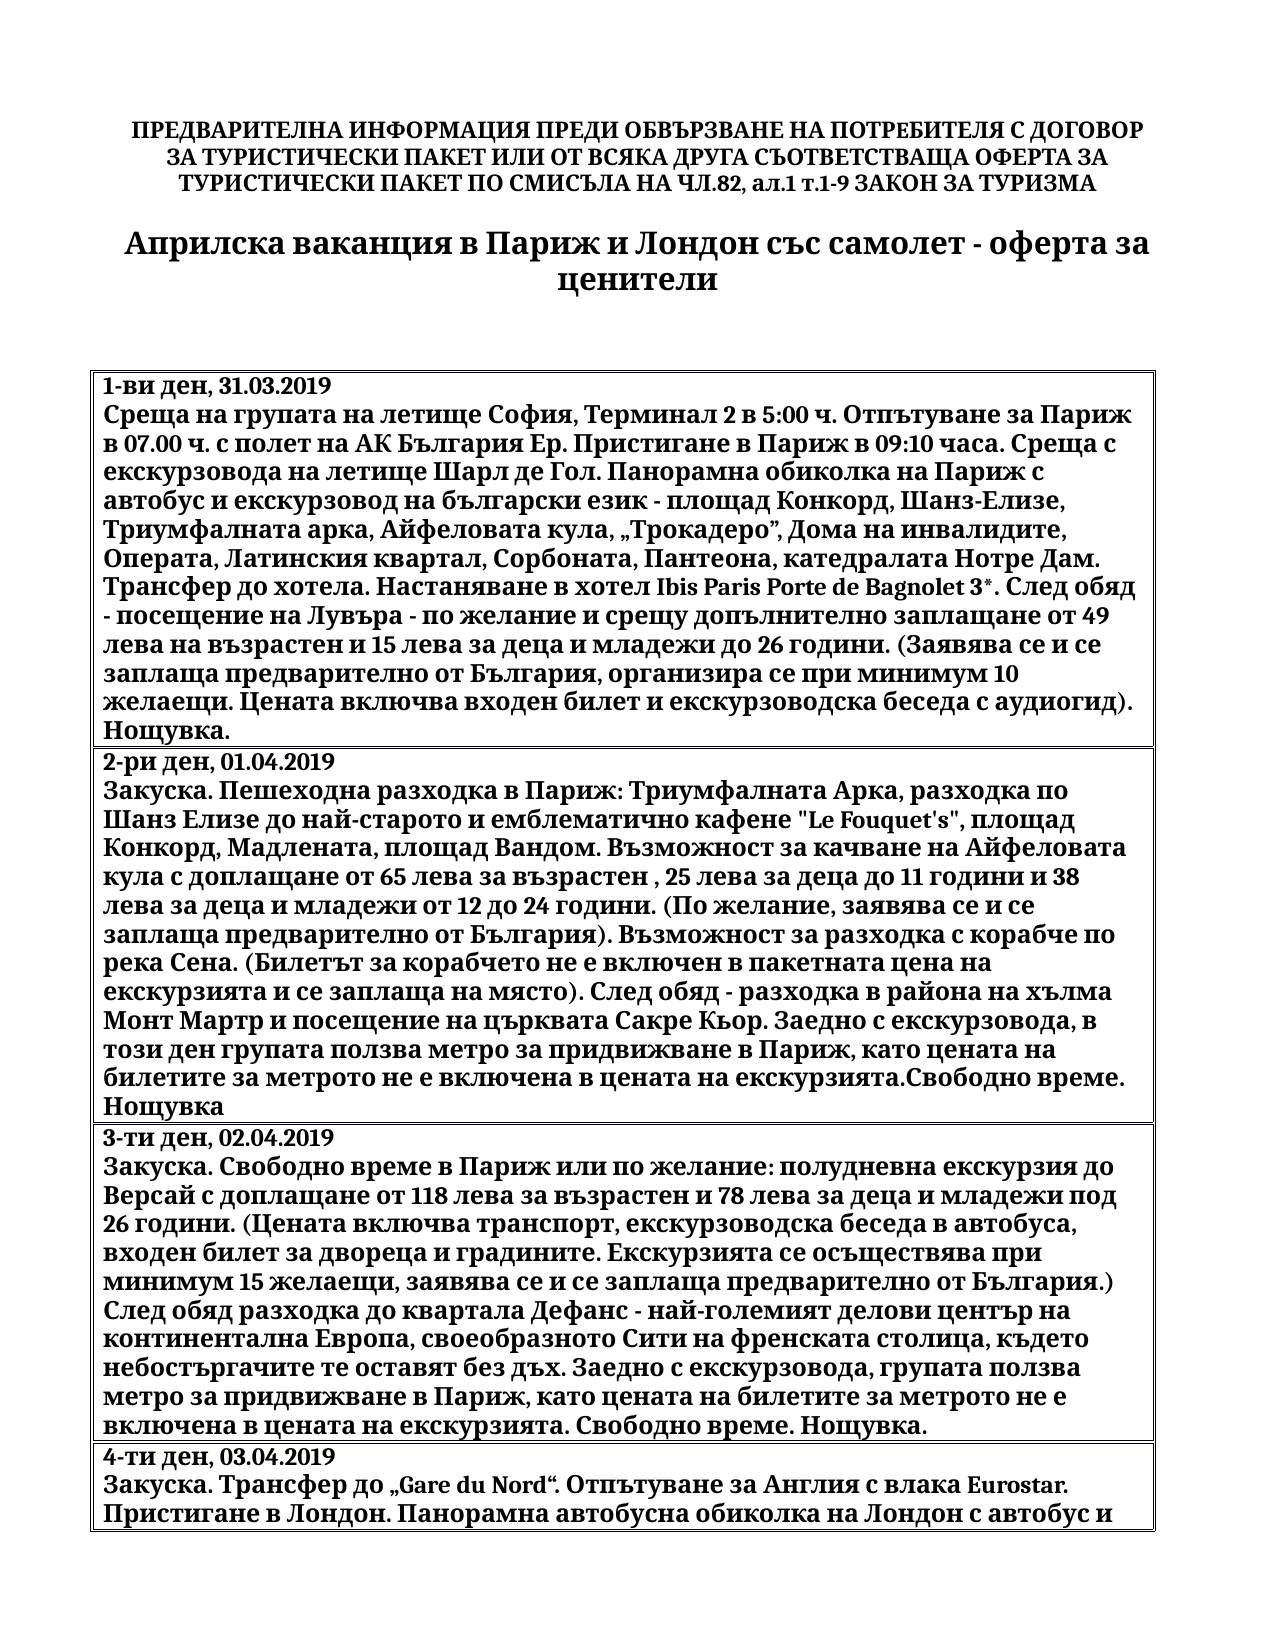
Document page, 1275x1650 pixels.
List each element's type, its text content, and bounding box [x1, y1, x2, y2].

text ПРЕДВАРИТЕЛНА ИНФОРМАЦИЯ ПРЕДИ ОБВЪРЗВАНЕ НА ПОТРEБИТЕЛЯ С ДОГОВОР ЗА ТУРИСТИЧЕСКИ ПАКЕТ ИЛИ ОТ ВСЯКА ДРУГА СЪОТВЕТСТВАЩА ОФЕРТА ЗА ТУРИСТИЧЕСКИ ПАКЕТ ПО СМИСЪЛА НА ЧЛ.82, ал.1 т.1-9 ЗАКОН ЗА ТУРИЗМА [118, 118, 1157, 197]
table_cell 4-ти ден, 03.04.2019 Закуска. Трансфер до „Gare du Nord“. Отпътуване за Англия с влака Eurostar. Пристигане в Лондон. Панорамна автобусна обиколка на Лондон с автобус и [94, 1444, 1153, 1529]
table_cell 2-ри ден, 01.04.2019 Закуска. Пешеходна разходка в Париж: Триумфалната Арка, разходка по Шанз Елизе до най-старото и емблематично кафене "Le Fouquet's", площад Конкорд, Мадлената, площад Вандом. Възможност за качване на Айфеловата кула с доплащане от 65 лева за възрастен , 25 лева за деца до 11 години и 38 лева за деца и младежи от 12 до 24 години. (По желание, заявява се и се заплаща предварително от България). Възможност за разходка с корабче по река Сена. (Билетът за корабчето не е включен в пакетната цена на екскурзията и се заплаща на място). След обяд - разходка в района на хълма Монт Мартр и посещение на църквата Сакре Кьор. Заедно с екскурзовода, в този ден групата ползва метро за придвижване в Париж, като цената на билетите за метрото не е включена в цената на екскурзията.Свободно време. Нощувка [94, 749, 1153, 1122]
text Априлска ваканция в Париж и Лондон със самолет - оферта за ценители [118, 226, 1157, 298]
table_cell 3-ти ден, 02.04.2019 Закуска. Свободно време в Париж или по желание: полудневна екскурзия до Версай с доплащане от 118 лева за възрастен и 78 лева за деца и младежи под 26 години. (Цената включва транспорт, екскурзоводска беседа в автобуса, входен билет за двореца и градините. Екскурзията се осъществява при минимум 15 желаещи, заявява се и се заплаща предварително от България.) След обяд разходка до квартала Дефанс - най-големият делови център на континентална Европа, своеобразното Сити на френската столица, където небостъргачите те оставят без дъх. Заедно с екскурзовода, групата ползва метро за придвижване в Париж, като цената на билетите за метрото не е включена в цената на екскурзията. Свободно време. Нощувка. [94, 1125, 1153, 1440]
table_header 1-ви ден, 31.03.2019 Среща на групата на летище София, Терминал 2 в 5:00 ч. Отпътуване за Париж в 07.00 ч. с полет на АК България Ер. Пристигане в Париж в 09:10 часа. Среща с екскурзовода на летище Шарл де Гол. Панорамна обиколка на Париж с автобус и екскурзовод на български език - площад Конкорд, Шанз-Елизе, Триумфалната арка, Айфеловата кула, „Трокадеро”, Дома на инвалидите, Операта, Латинския квартал, Сорбоната, Пантеона, катедралата Нотре Дам. Трансфер до хотела. Настаняване в хотел Ibis Paris Porte de Bagnolet 3*. След обяд - посещение на Лувъра - по желание и срещу допълнително заплащане от 49 лева на възрастен и 15 лева за деца и младежи до 26 години. (Заявява се и се заплаща предварително от България, организира се при минимум 10 желаещи. Цената включва входен билет и екскурзоводска беседа с аудиогид). Нощувка. [94, 373, 1153, 746]
